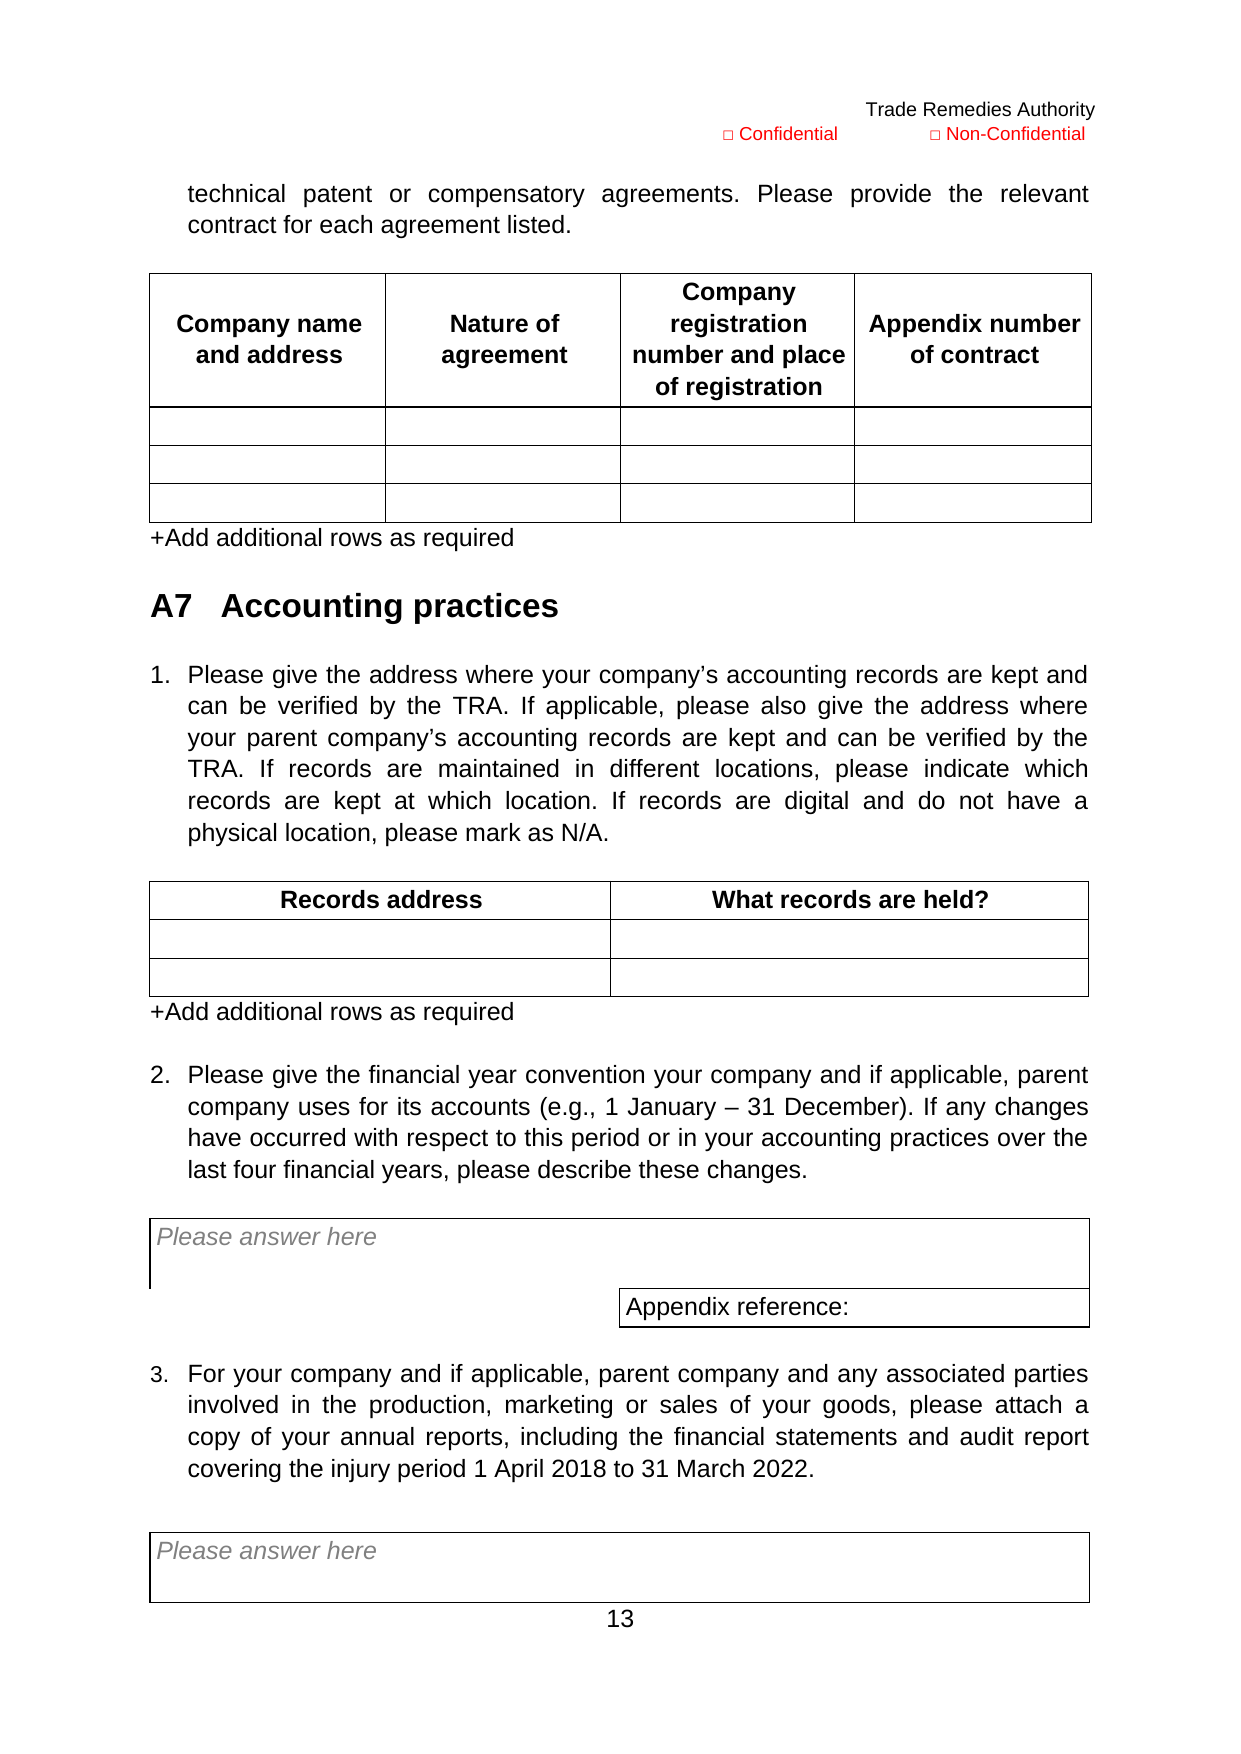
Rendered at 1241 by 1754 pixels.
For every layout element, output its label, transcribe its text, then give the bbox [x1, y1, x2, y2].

table_header Please answer here [151, 1219, 1089, 1288]
table_cell [150, 484, 385, 522]
table_cell Appendix reference: [620, 1289, 1089, 1326]
table_cell [150, 959, 610, 996]
list For your company and if applicable, parent company and any associated parties involved in the production, marketing or sales of your goods, please attach a copy of your annual reports, including the financial statements and audit report covering the injury period 1 April 2018 to 31 March 2022. [150, 1359, 1090, 1482]
table_cell [621, 446, 854, 483]
table_cell [611, 920, 1088, 957]
text +Add additional rows as required [150, 523, 1090, 552]
table_cell [386, 408, 620, 445]
table_cell [855, 484, 1091, 522]
table_header Records address [150, 882, 610, 919]
list Please give the address where your company’s accounting records are kept and can be verified by the TRA. If applicable, please also give the address where your parent company’s accounting records are kept and can be verified by the TRA. If records are maintained in different locations, please indicate which records are kept at which location. If records are digital and do not have a physical location, please mark as N/A. [150, 660, 1090, 846]
subtitle A7 Accounting practices [150, 586, 1090, 624]
table_header Nature of agreement [386, 274, 620, 406]
table_header What records are held? [611, 882, 1088, 919]
table_cell [611, 959, 1088, 996]
table_cell [386, 446, 620, 483]
list Please give the financial year convention your company and if applicable, parent company uses for its accounts (e.g., 1 January – 31 December). If any changes have occurred with respect to this period or in your accounting practices over the last four financial years, please describe these changes. [150, 1060, 1090, 1183]
table_cell [621, 484, 854, 522]
table_header Company name and address [150, 274, 385, 406]
table_cell [855, 408, 1091, 445]
table_cell [621, 408, 854, 445]
table_cell [855, 446, 1091, 483]
list technical patent or compensatory agreements. Please provide the relevant contract for each agreement listed. [150, 179, 1090, 239]
table_cell [150, 446, 385, 483]
table_cell [386, 484, 620, 522]
table_header Please answer here [151, 1533, 1089, 1602]
table_cell [150, 408, 385, 445]
table_cell [150, 1289, 619, 1326]
table_header Appendix number of contract [855, 274, 1091, 406]
table_cell [150, 920, 610, 957]
table_header Company registration number and place of registration [621, 274, 854, 406]
text +Add additional rows as required [150, 997, 1090, 1026]
